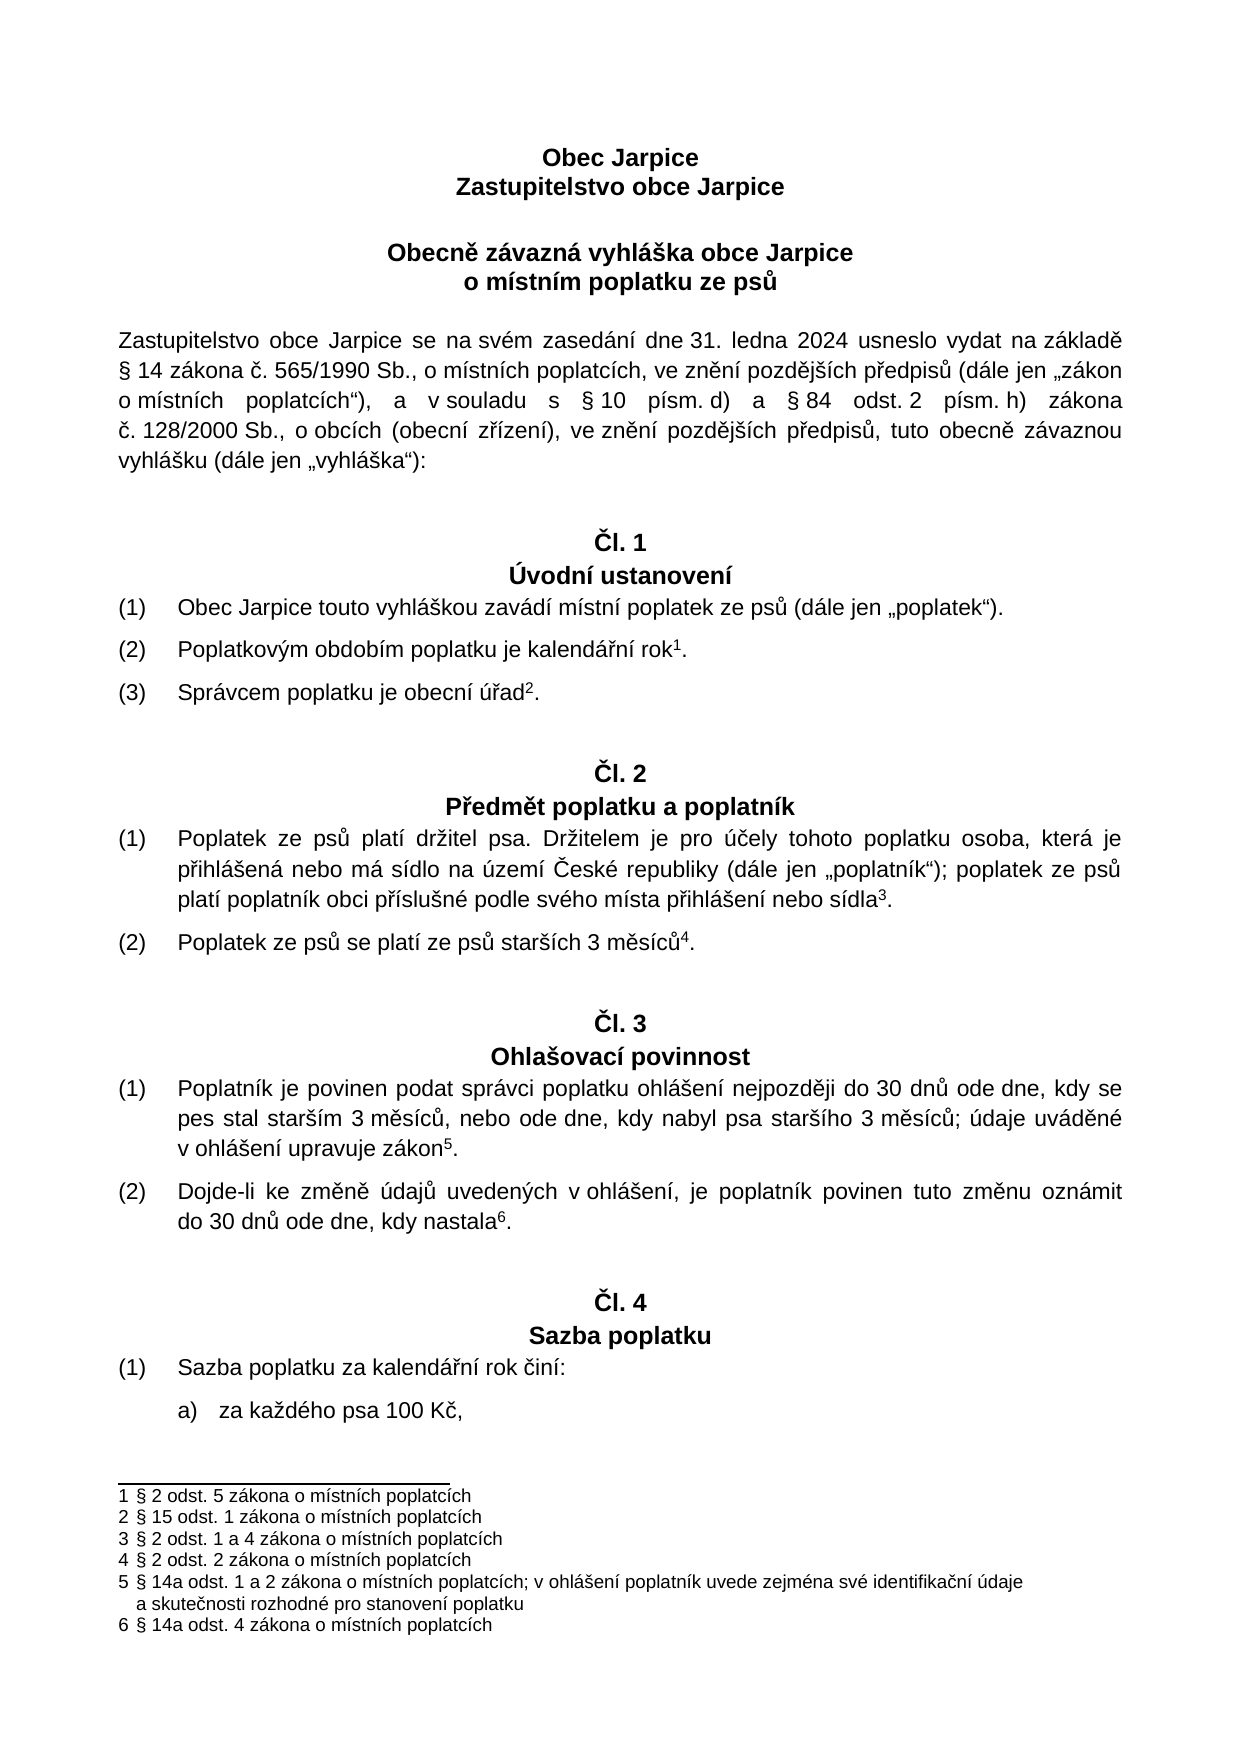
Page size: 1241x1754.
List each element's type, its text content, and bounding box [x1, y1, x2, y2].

list § 2 odst. 5 zákona o místních poplatcích [118, 1484, 1122, 1506]
list § 14a odst. 1 a 2 zákona o místních poplatcích; v ohlášení poplatník uvede zejména své identifikační údaje a skutečnosti rozhodné pro stanovení poplatku [118, 1571, 1122, 1614]
text Zastupitelstvo obce Jarpice se na svém zasedání dne 31. ledna 2024 usneslo vydat na základě § 14 zákona č. 565/1990 Sb., o místních poplatcích, ve znění pozdějších předpisů (dále jen „zákon o místních poplatcích“), a v souladu s § 10 písm. d) a § 84 odst. 2 písm. h) zákona č. 128/2000 Sb., o obcích (obecní zřízení), ve znění pozdějších předpisů, tuto obecně závaznou vyhlášku (dále jen „vyhláška“): [118, 327, 1122, 474]
subtitle Obecně závazná vyhláška obce Jarpice o místním poplatku ze psů [118, 238, 1122, 295]
list § 2 odst. 1 a 4 zákona o místních poplatcích [118, 1528, 1122, 1549]
list Poplatkovým obdobím poplatku je kalendářní rok. [118, 636, 1122, 663]
list Poplatník je povinen podat správci poplatku ohlášení nejpozději do 30 dnů ode dne, kdy se pes stal starším 3 měsíců, nebo ode dne, kdy nabyl psa staršího 3 měsíců; údaje uváděné v ohlášení upravuje zákon. [118, 1075, 1122, 1162]
list za každého psa 100 Kč, [177, 1397, 1122, 1423]
list § 2 odst. 2 zákona o místních poplatcích [118, 1549, 1122, 1571]
list Sazba poplatku za kalendářní rok činí: [118, 1354, 1122, 1381]
list Poplatek ze psů se platí ze psů starších 3 měsíců. [118, 928, 1122, 955]
list Obec Jarpice touto vyhláškou zavádí místní poplatek ze psů (dále jen „poplatek“). [118, 594, 1122, 620]
subtitle Čl. 3 Ohlašovací povinnost [118, 1009, 1122, 1071]
subtitle Čl. 2 Předmět poplatku a poplatník [118, 759, 1122, 821]
text Obec Jarpice Zastupitelstvo obce Jarpice [118, 143, 1122, 201]
list Správcem poplatku je obecní úřad. [118, 679, 1122, 706]
list Dojde-li ke změně údajů uvedených v ohlášení, je poplatník povinen tuto změnu oznámit do 30 dnů ode dne, kdy nastala. [118, 1178, 1122, 1234]
list § 14a odst. 4 zákona o místních poplatcích [118, 1614, 1122, 1635]
subtitle Čl. 4 Sazba poplatku [118, 1288, 1122, 1350]
subtitle Čl. 1 Úvodní ustanovení [118, 528, 1122, 589]
list Poplatek ze psů platí držitel psa. Držitelem je pro účely tohoto poplatku osoba, která je přihlášená nebo má sídlo na území České republiky (dále jen „poplatník“); poplatek ze psů platí poplatník obci příslušné podle svého místa přihlášení nebo sídla. [118, 825, 1122, 912]
list § 15 odst. 1 zákona o místních poplatcích [118, 1506, 1122, 1528]
